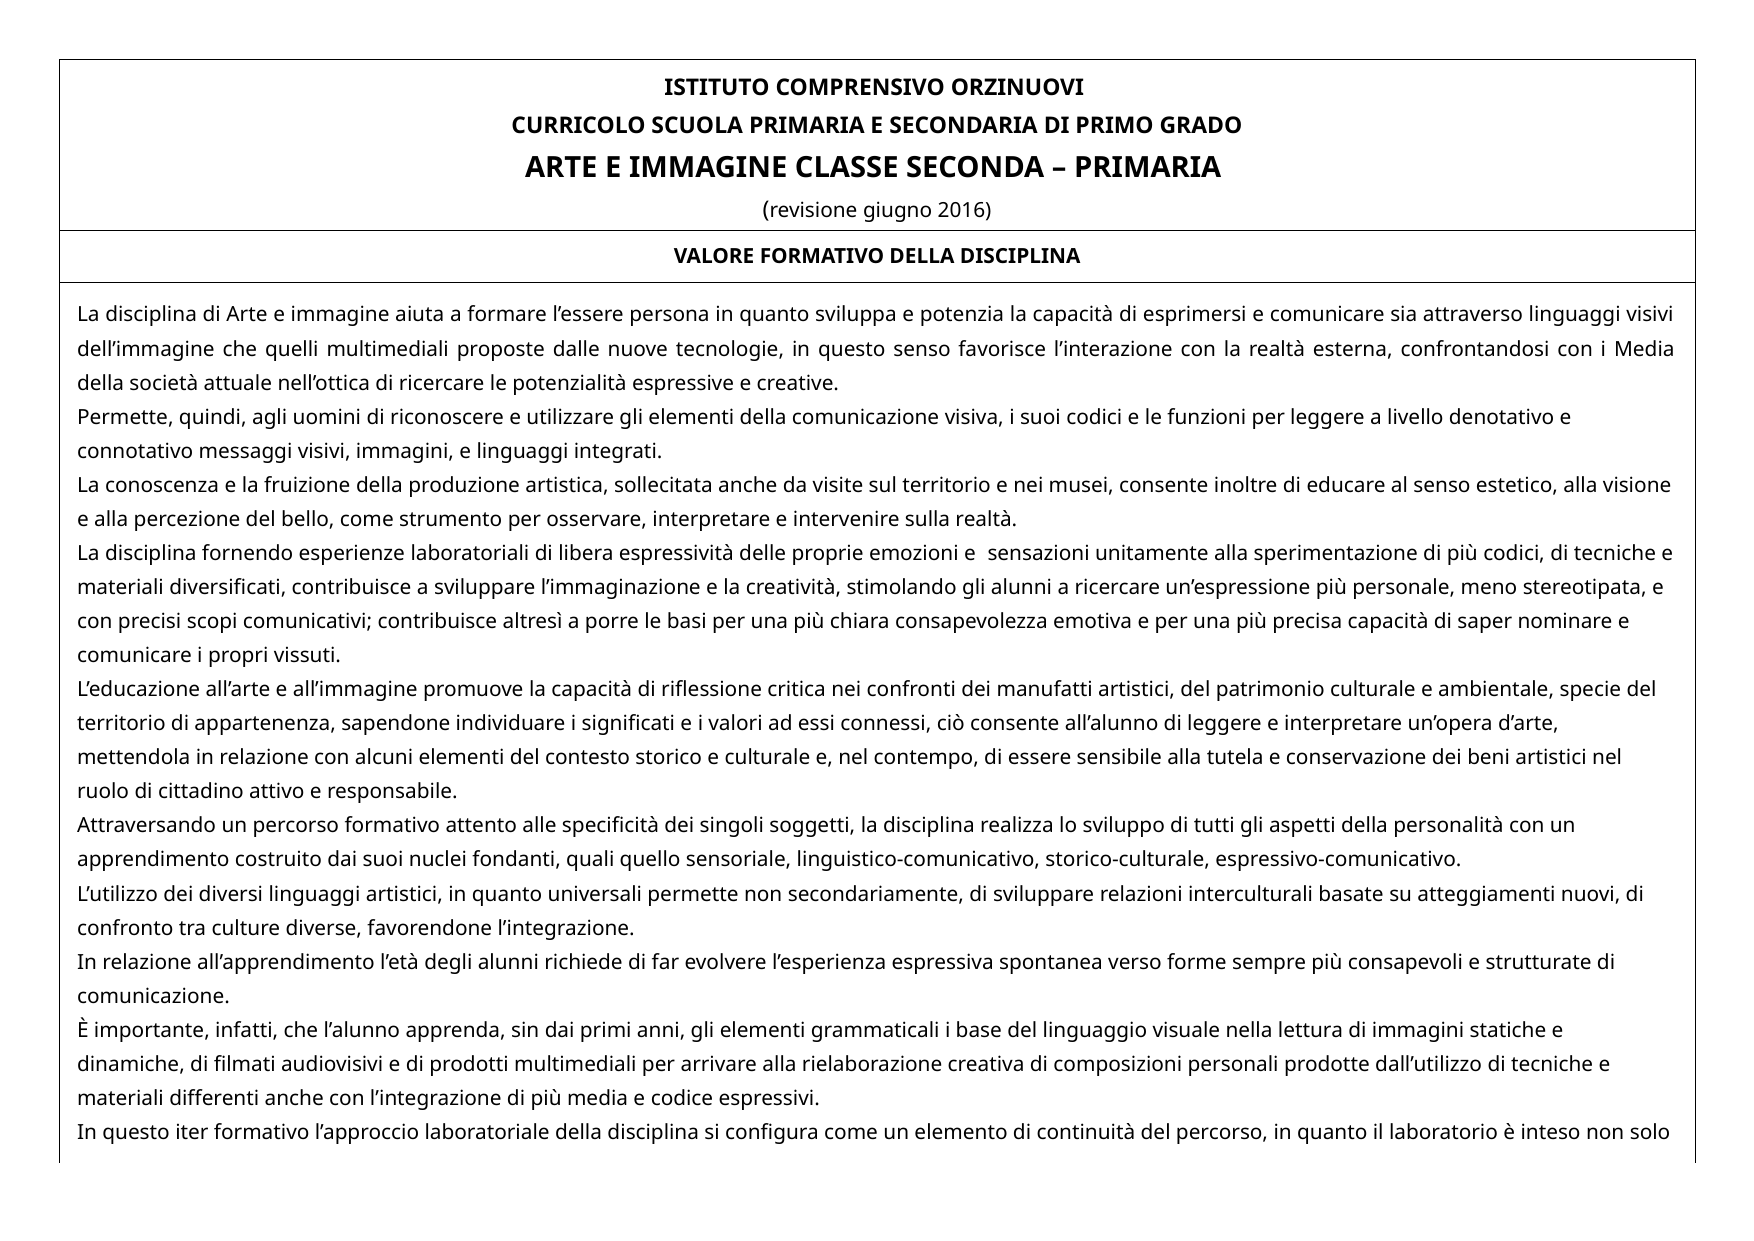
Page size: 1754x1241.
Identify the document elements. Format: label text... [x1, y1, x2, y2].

table_cell VALORE FORMATIVO DELLA DISCIPLINA [60, 231, 1695, 282]
table_cell La disciplina di Arte e immagine aiuta a formare l’essere persona in quanto sviluppa e potenzia la capacità di esprimersi e comunicare sia attraverso linguaggi visivi dell’immagine che quelli multimediali proposte dalle nuove tecnologie, in questo senso favorisce l’interazione con la realtà esterna, confrontandosi con i Media della società attuale nell’ottica di ricercare le potenzialità espressive e creative. Permette, quindi, agli uomini di riconoscere e utilizzare gli elementi della comunicazione visiva, i suoi codici e le funzioni per leggere a livello denotativo e connotativo messaggi visivi, immagini, e linguaggi integrati. La conoscenza e la fruizione della produzione artistica, sollecitata anche da visite sul territorio e nei musei, consente inoltre di educare al senso estetico, alla visione e alla percezione del bello, come strumento per osservare, interpretare e intervenire sulla realtà. La disciplina fornendo esperienze laboratoriali di libera espressività delle proprie emozioni e sensazioni unitamente alla sperimentazione di più codici, di tecniche e materiali diversificati, contribuisce a sviluppare l’immaginazione e la creatività, stimolando gli alunni a ricercare un’espressione più personale, meno stereotipata, e con precisi scopi comunicativi; contribuisce altresì a porre le basi per una più chiara consapevolezza emotiva e per una più precisa capacità di saper nominare e comunicare i propri vissuti. L’educazione all’arte e all’immagine promuove la capacità di riflessione critica nei confronti dei manufatti artistici, del patrimonio culturale e ambientale, specie del territorio di appartenenza, sapendone individuare i significati e i valori ad essi connessi, ciò consente all’alunno di leggere e interpretare un’opera d’arte, mettendola in relazione con alcuni elementi del contesto storico e culturale e, nel contempo, di essere sensibile alla tutela e conservazione dei beni artistici nel ruolo di cittadino attivo e responsabile. Attraversando un percorso formativo attento alle specificità dei singoli soggetti, la disciplina realizza lo sviluppo di tutti gli aspetti della personalità con un apprendimento costruito dai suoi nuclei fondanti, quali quello sensoriale, linguistico-comunicativo, storico-culturale, espressivo-comunicativo. L’utilizzo dei diversi linguaggi artistici, in quanto universali permette non secondariamente, di sviluppare relazioni interculturali basate su atteggiamenti nuovi, di confronto tra culture diverse, favorendone l’integrazione. In relazione all’apprendimento l’età degli alunni richiede di far evolvere l’esperienza espressiva spontanea verso forme sempre più consapevoli e strutturate di comunicazione. È importante, infatti, che l’alunno apprenda, sin dai primi anni, gli elementi grammaticali i base del linguaggio visuale nella lettura di immagini statiche e dinamiche, di filmati audiovisivi e di prodotti multimediali per arrivare alla rielaborazione creativa di composizioni personali prodotte dall’utilizzo di tecniche e materiali differenti anche con l’integrazione di più media e codice espressivi. In questo iter formativo l’approccio laboratoriale della disciplina si configura come un elemento di continuità del percorso, in quanto il laboratorio è inteso non solo [60, 283, 1695, 1163]
table_header ISTITUTO COMPRENSIVO ORZINUOVI CURRICOLO SCUOLA PRIMARIA E SECONDARIA DI PRIMO GRADO ARTE E IMMAGINE CLASSE SECONDA – PRIMARIA (revisione giugno 2016) [60, 60, 1695, 230]
